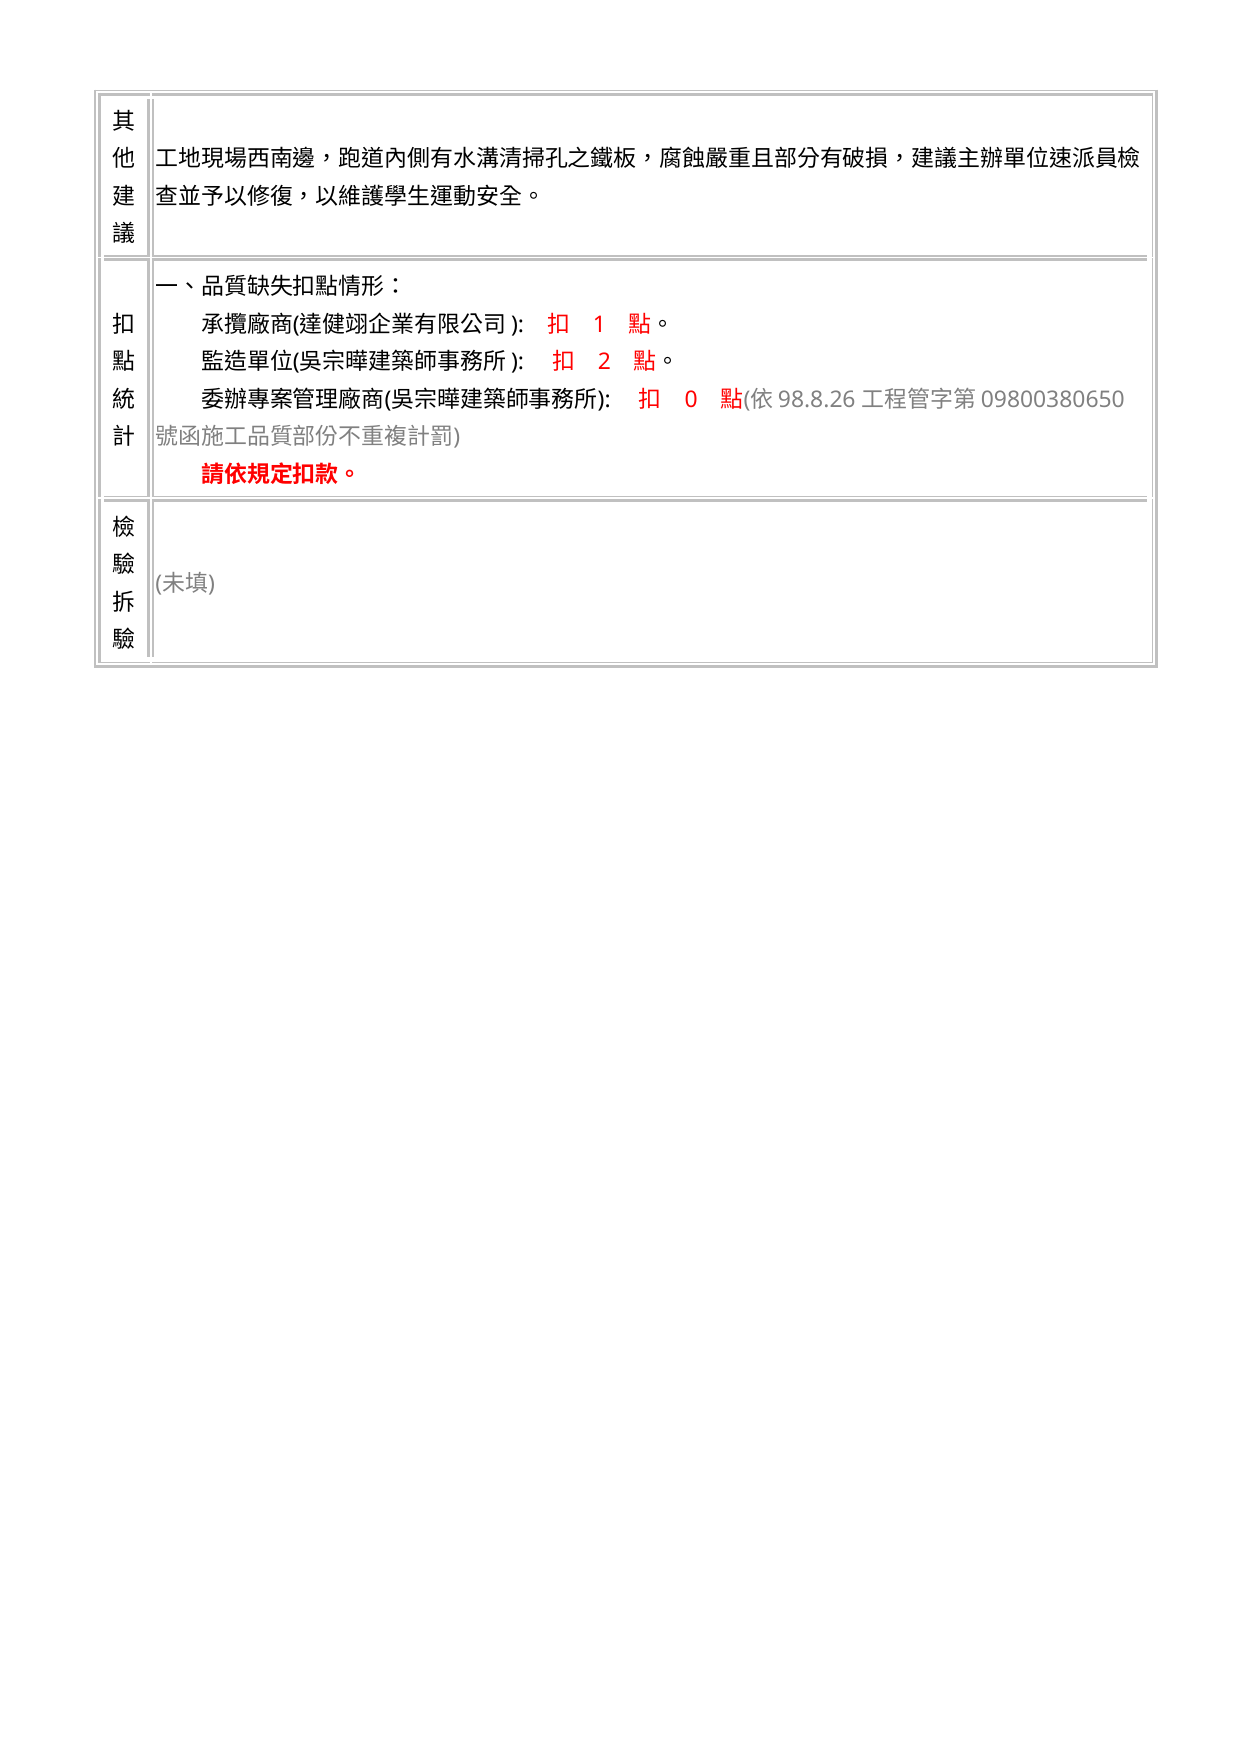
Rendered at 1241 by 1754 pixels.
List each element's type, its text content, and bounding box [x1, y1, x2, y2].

table_cell 檢 驗 拆 驗 [98, 496, 150, 661]
table_cell 扣 點 統 計 [98, 255, 150, 496]
table_cell (未填) [150, 496, 1154, 661]
table_cell 其 他 建 議 [101, 96, 150, 255]
table_cell 一、品質缺失扣點情形： 承攬廠商(達健翊企業有限公司 ): 扣 1 點。 監造單位(吳宗曄建築師事務所 ): 扣 2 點。 委辦專案管理廠商(吳宗曄建築師事務所): 扣 0 點(依98.8.26 工程管字第09800380650號函施工品質部份不重複計罰) 請依規定扣款。 [150, 255, 1154, 496]
table_cell 工地現場西南邊，跑道內側有水溝清掃孔之鐵板，腐蝕嚴重且部分有破損，建議主辦單位速派員檢查並予以修復，以維護學生運動安全。 [150, 91, 1154, 255]
